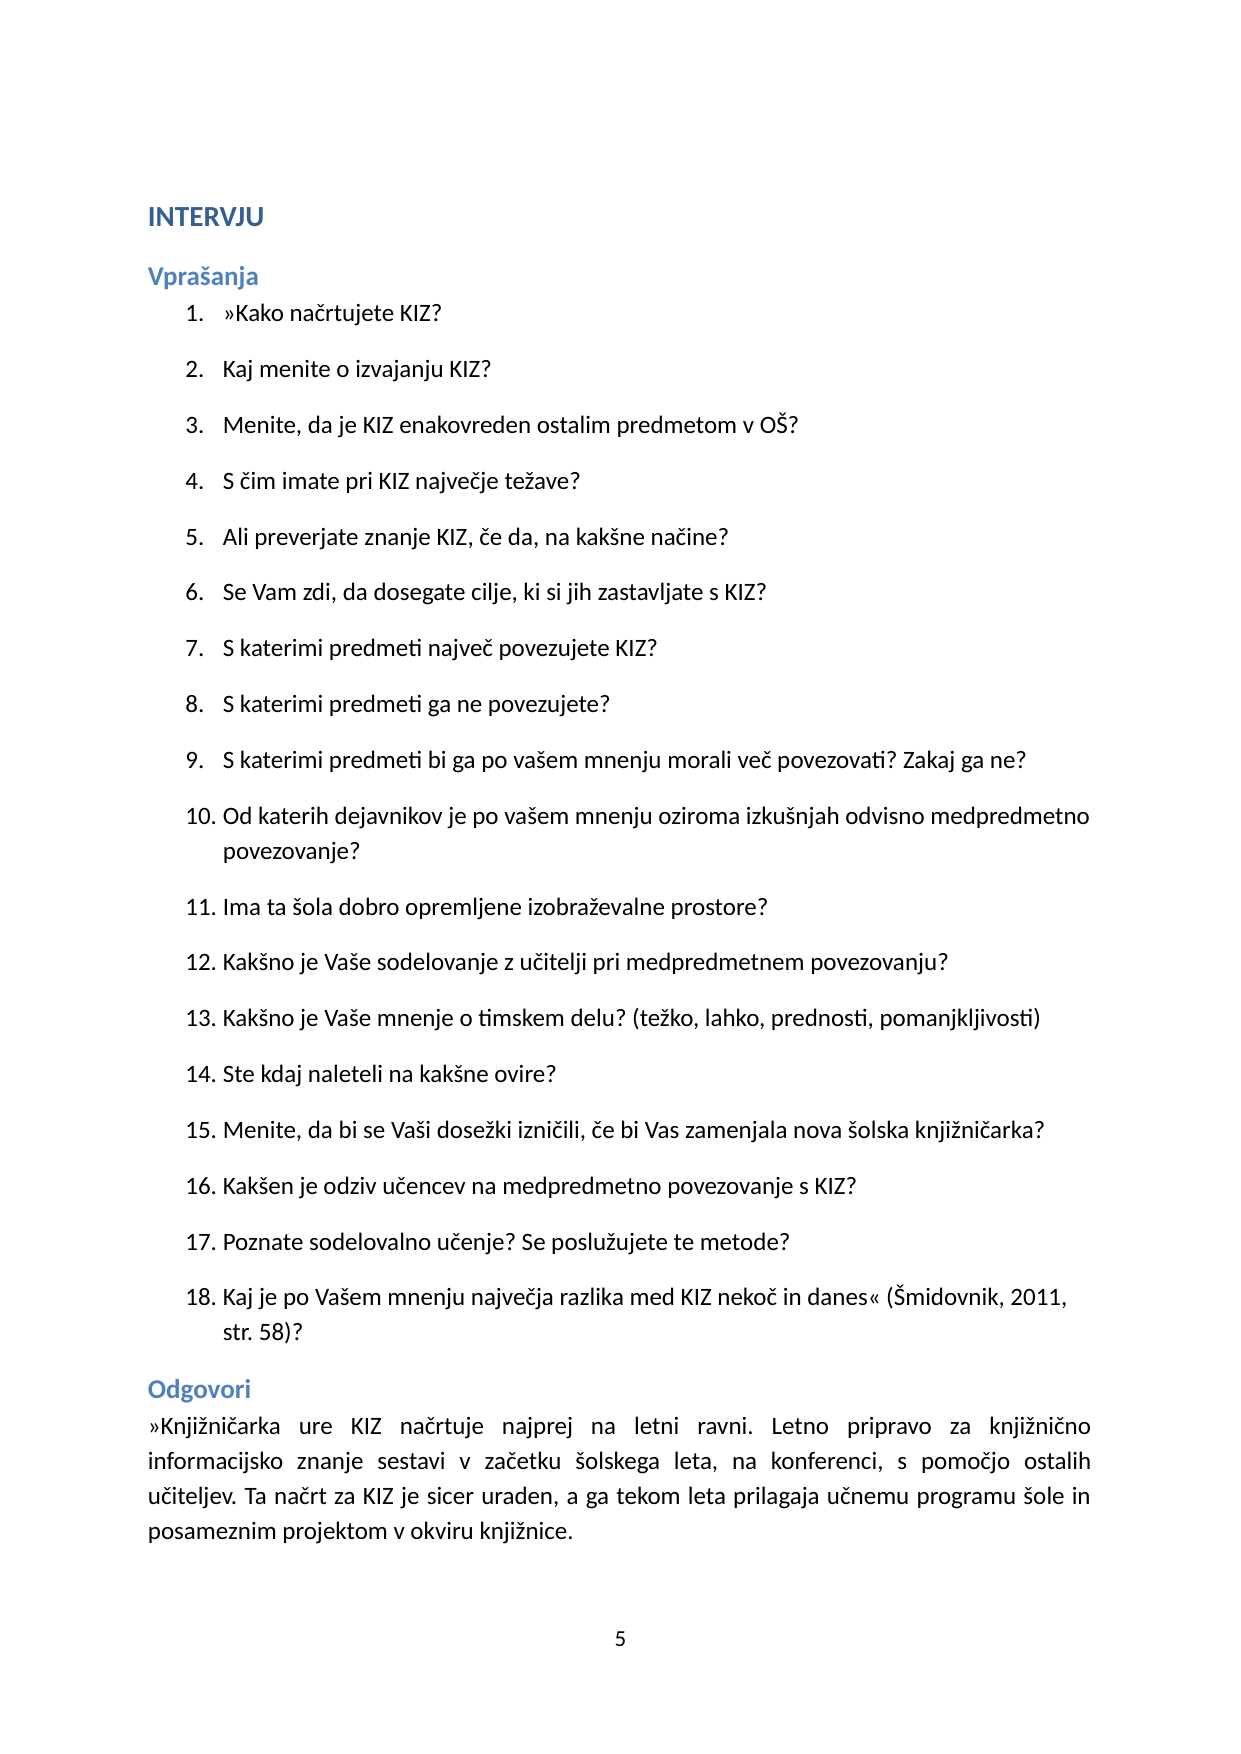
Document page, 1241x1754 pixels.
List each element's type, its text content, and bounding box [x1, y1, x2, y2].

list Kakšen je odziv učencev na medpredmetno povezovanje s KIZ? [185, 1170, 1093, 1200]
list Od katerih dejavnikov je po vašem mnenju oziroma izkušnjah odvisno medpredmetno povezovanje? [185, 800, 1093, 865]
text »Knjižničarka ure KIZ načrtuje najprej na letni ravni. Letno pripravo za knjižnično informacijsko znanje sestavi v začetku šolskega leta, na konferenci, s pomočjo ostalih učiteljev. Ta načrt za KIZ je sicer uraden, a ga tekom leta prilagaja učnemu programu šole in posameznim projektom v okviru knjižnice. [148, 1410, 1093, 1546]
list Menite, da bi se Vaši dosežki izničili, če bi Vas zamenjala nova šolska knjižničarka? [185, 1114, 1093, 1144]
subtitle Vprašanja [148, 259, 1093, 292]
subtitle Odgovori [148, 1372, 1093, 1405]
list Se Vam zdi, da dosegate cilje, ki si jih zastavljate s KIZ? [185, 576, 1093, 607]
list Ima ta šola dobro opremljene izobraževalne prostore? [185, 891, 1093, 921]
list S katerimi predmeti bi ga po vašem mnenju morali več povezovati? Zakaj ga ne? [185, 744, 1093, 774]
list Poznate sodelovalno učenje? Se poslužujete te metode? [185, 1226, 1093, 1256]
list Kakšno je Vaše mnenje o timskem delu? (težko, lahko, prednosti, pomanjkljivosti) [185, 1002, 1093, 1033]
list Ali preverjate znanje KIZ, če da, na kakšne načine? [185, 521, 1093, 551]
list S čim imate pri KIZ največje težave? [185, 465, 1093, 495]
list Kakšno je Vaše sodelovanje z učitelji pri medpredmetnem povezovanju? [185, 946, 1093, 977]
subtitle INTERVJU [148, 198, 1093, 233]
list Menite, da je KIZ enakovreden ostalim predmetom v OŠ? [185, 409, 1093, 439]
list Kaj je po Vašem mnenju največja razlika med KIZ nekoč in danes« (Šmidovnik, 2011, str. 58)? [185, 1281, 1093, 1347]
list Ste kdaj naleteli na kakšne ovire? [185, 1058, 1093, 1089]
list S katerimi predmeti največ povezujete KIZ? [185, 632, 1093, 663]
list S katerimi predmeti ga ne povezujete? [185, 688, 1093, 719]
list »Kako načrtujete KIZ? [185, 297, 1093, 328]
list Kaj menite o izvajanju KIZ? [185, 353, 1093, 384]
